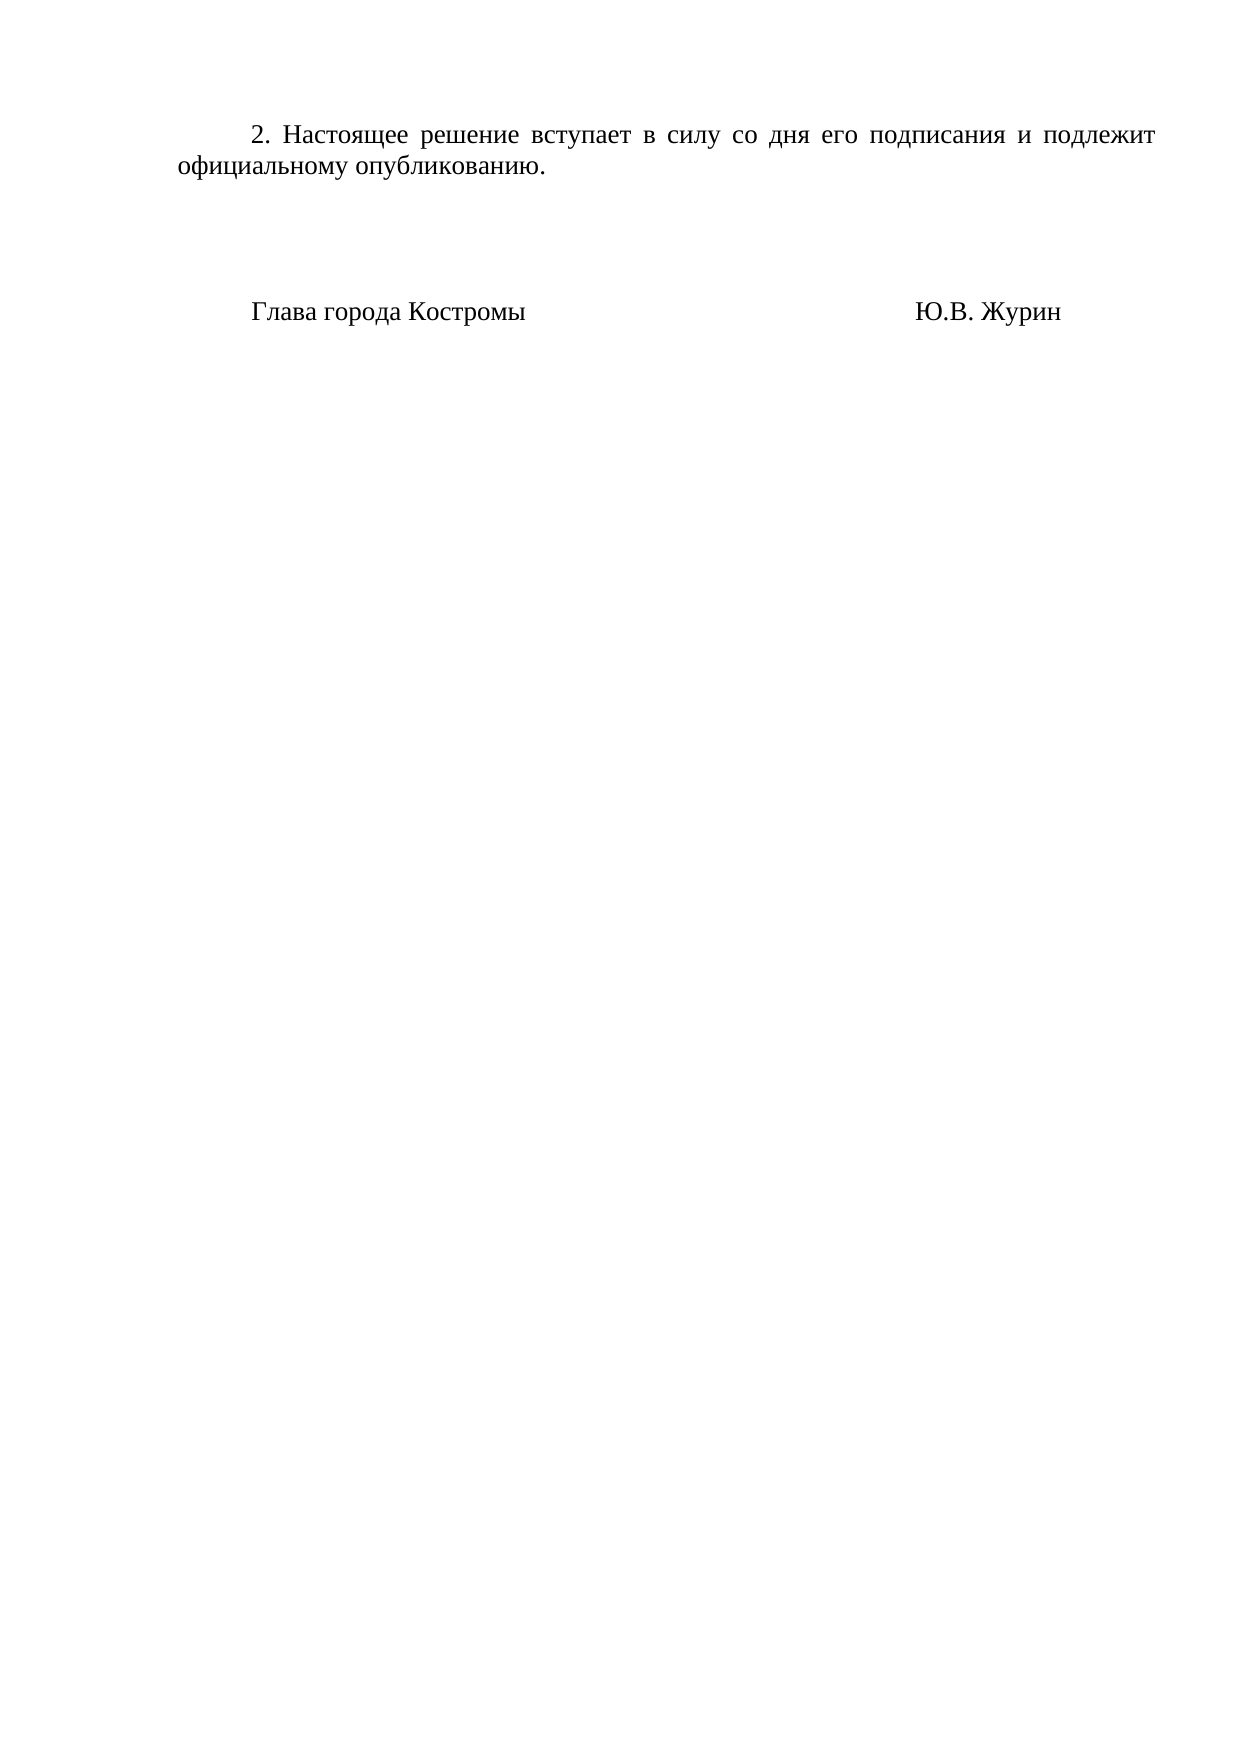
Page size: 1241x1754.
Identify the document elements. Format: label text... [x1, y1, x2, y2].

text 2. Настоящее решение вступает в силу со дня его подписания и подлежит официальному опубликованию. [177, 118, 1157, 180]
text Глава города Костромы Ю.В. Журин [177, 295, 1157, 327]
